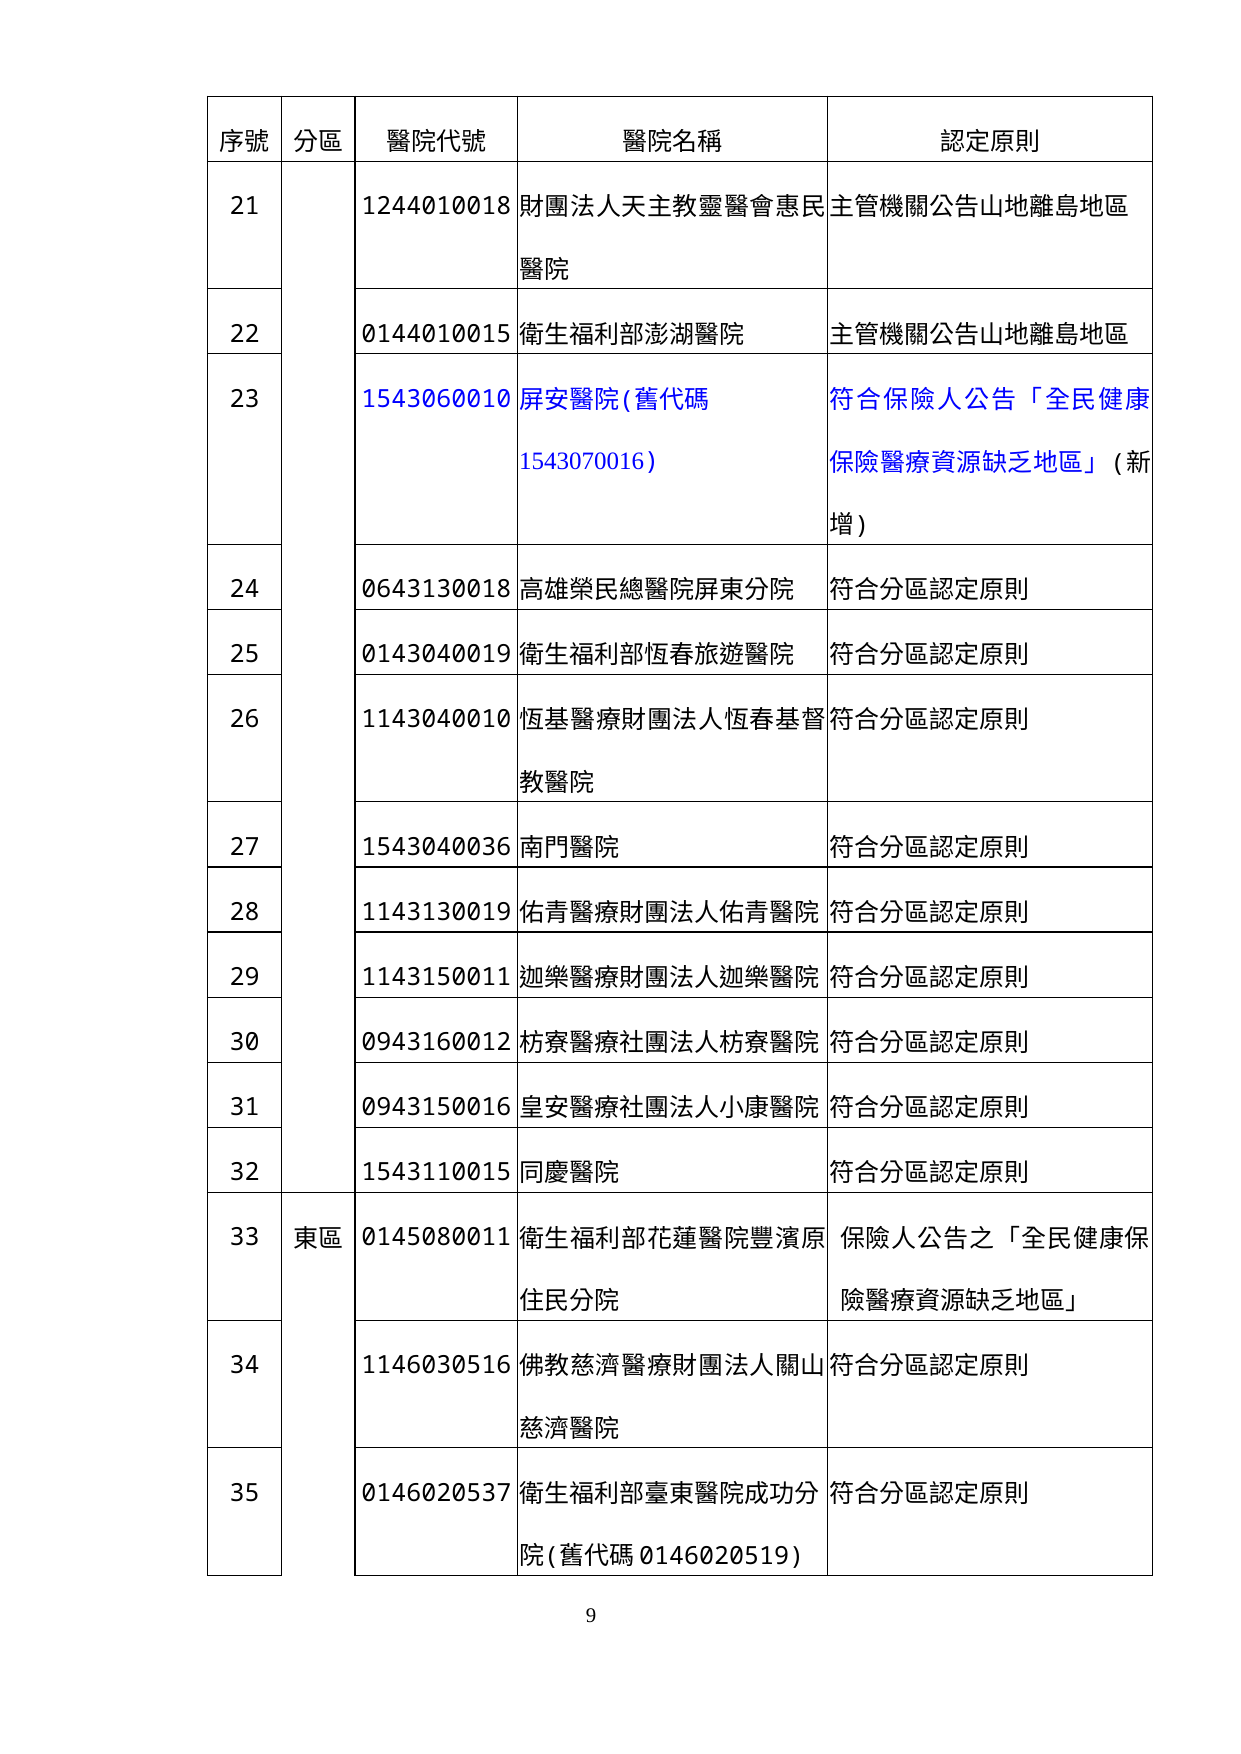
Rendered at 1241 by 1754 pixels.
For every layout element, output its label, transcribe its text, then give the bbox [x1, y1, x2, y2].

table_cell 東區 [282, 1193, 354, 1319]
table_cell 衛生福利部花蓮醫院豐濱原住民分院 [518, 1193, 827, 1319]
table_cell 1543110015 [356, 1128, 517, 1192]
table_cell 0643130018 [356, 545, 517, 608]
table_cell 1543060010 [356, 354, 517, 543]
table_cell 符合分區認定原則 [828, 610, 1152, 674]
table_cell 保險人公告之「全民健康保險醫療資源缺乏地區」 [828, 1193, 1152, 1319]
table_cell 0146020537 [356, 1448, 517, 1575]
table_cell 0143040019 [356, 610, 517, 674]
table_cell 衛生福利部臺東醫院成功分院(舊代碼0146020519) [518, 1448, 827, 1575]
table_cell 29 [208, 933, 281, 997]
table_cell [282, 1320, 354, 1575]
table_cell 佛教慈濟醫療財團法人關山慈濟醫院 [518, 1321, 827, 1447]
table_cell 1146030516 [356, 1321, 517, 1447]
table_cell 27 [208, 802, 281, 866]
table_cell 1143150011 [356, 933, 517, 997]
table_cell 0145080011 [356, 1193, 517, 1319]
table_header 醫院代號 [356, 97, 517, 161]
table_cell 屏安醫院(舊代碼1543070016) [518, 354, 827, 543]
table_cell 符合分區認定原則 [828, 1063, 1152, 1127]
table_cell 1143040010 [356, 675, 517, 801]
table_cell 符合分區認定原則 [828, 545, 1152, 608]
table_cell 迦樂醫療財團法人迦樂醫院 [518, 933, 827, 997]
table_header 序號 [208, 97, 281, 161]
table_cell 0144010015 [356, 289, 517, 353]
table_cell 22 [208, 289, 281, 353]
table_cell 33 [208, 1193, 281, 1319]
table_cell 主管機關公告山地離島地區 [828, 162, 1152, 288]
table_cell 枋寮醫療社團法人枋寮醫院 [518, 998, 827, 1062]
table_cell 0943160012 [356, 998, 517, 1062]
table_header 醫院名稱 [518, 97, 827, 161]
table_cell 恆基醫療財團法人恆春基督教醫院 [518, 675, 827, 801]
table_cell 皇安醫療社團法人小康醫院 [518, 1063, 827, 1127]
table_cell 符合分區認定原則 [828, 1128, 1152, 1192]
table_cell 符合分區認定原則 [828, 998, 1152, 1062]
table_cell 1143130019 [356, 868, 517, 931]
table_cell 28 [208, 868, 281, 931]
table_cell 24 [208, 545, 281, 608]
table_cell 25 [208, 610, 281, 674]
table_header 認定原則 [828, 97, 1152, 161]
table_cell 佑青醫療財團法人佑青醫院 [518, 868, 827, 931]
table_cell 符合分區認定原則 [828, 868, 1152, 931]
table_cell 符合分區認定原則 [828, 802, 1152, 866]
table_cell 衛生福利部澎湖醫院 [518, 289, 827, 353]
table_cell 1543040036 [356, 802, 517, 866]
table_cell 衛生福利部恆春旅遊醫院 [518, 610, 827, 674]
table_cell 財團法人天主教靈醫會惠民醫院 [518, 162, 827, 288]
table_cell 1244010018 [356, 162, 517, 288]
table_cell 符合分區認定原則 [828, 1321, 1152, 1447]
table_cell 符合分區認定原則 [828, 1448, 1152, 1575]
table_cell 26 [208, 675, 281, 801]
table_cell 23 [208, 354, 281, 543]
table_cell 34 [208, 1321, 281, 1447]
table_cell 32 [208, 1128, 281, 1192]
table_cell 同慶醫院 [518, 1128, 827, 1192]
table_cell 主管機關公告山地離島地區 [828, 289, 1152, 353]
table_cell 31 [208, 1063, 281, 1127]
table_cell 35 [208, 1448, 281, 1575]
table_cell 30 [208, 998, 281, 1062]
table_cell 南門醫院 [518, 802, 827, 866]
table_header 分區 [282, 97, 354, 161]
table_cell 高雄榮民總醫院屏東分院 [518, 545, 827, 608]
table_cell 符合保險人公告「全民健康保險醫療資源缺乏地區」(新增) [828, 354, 1152, 543]
table_cell [282, 162, 354, 1192]
table_cell 0943150016 [356, 1063, 517, 1127]
table_cell 符合分區認定原則 [828, 933, 1152, 997]
table_cell 21 [208, 162, 281, 288]
table_cell 符合分區認定原則 [828, 675, 1152, 801]
